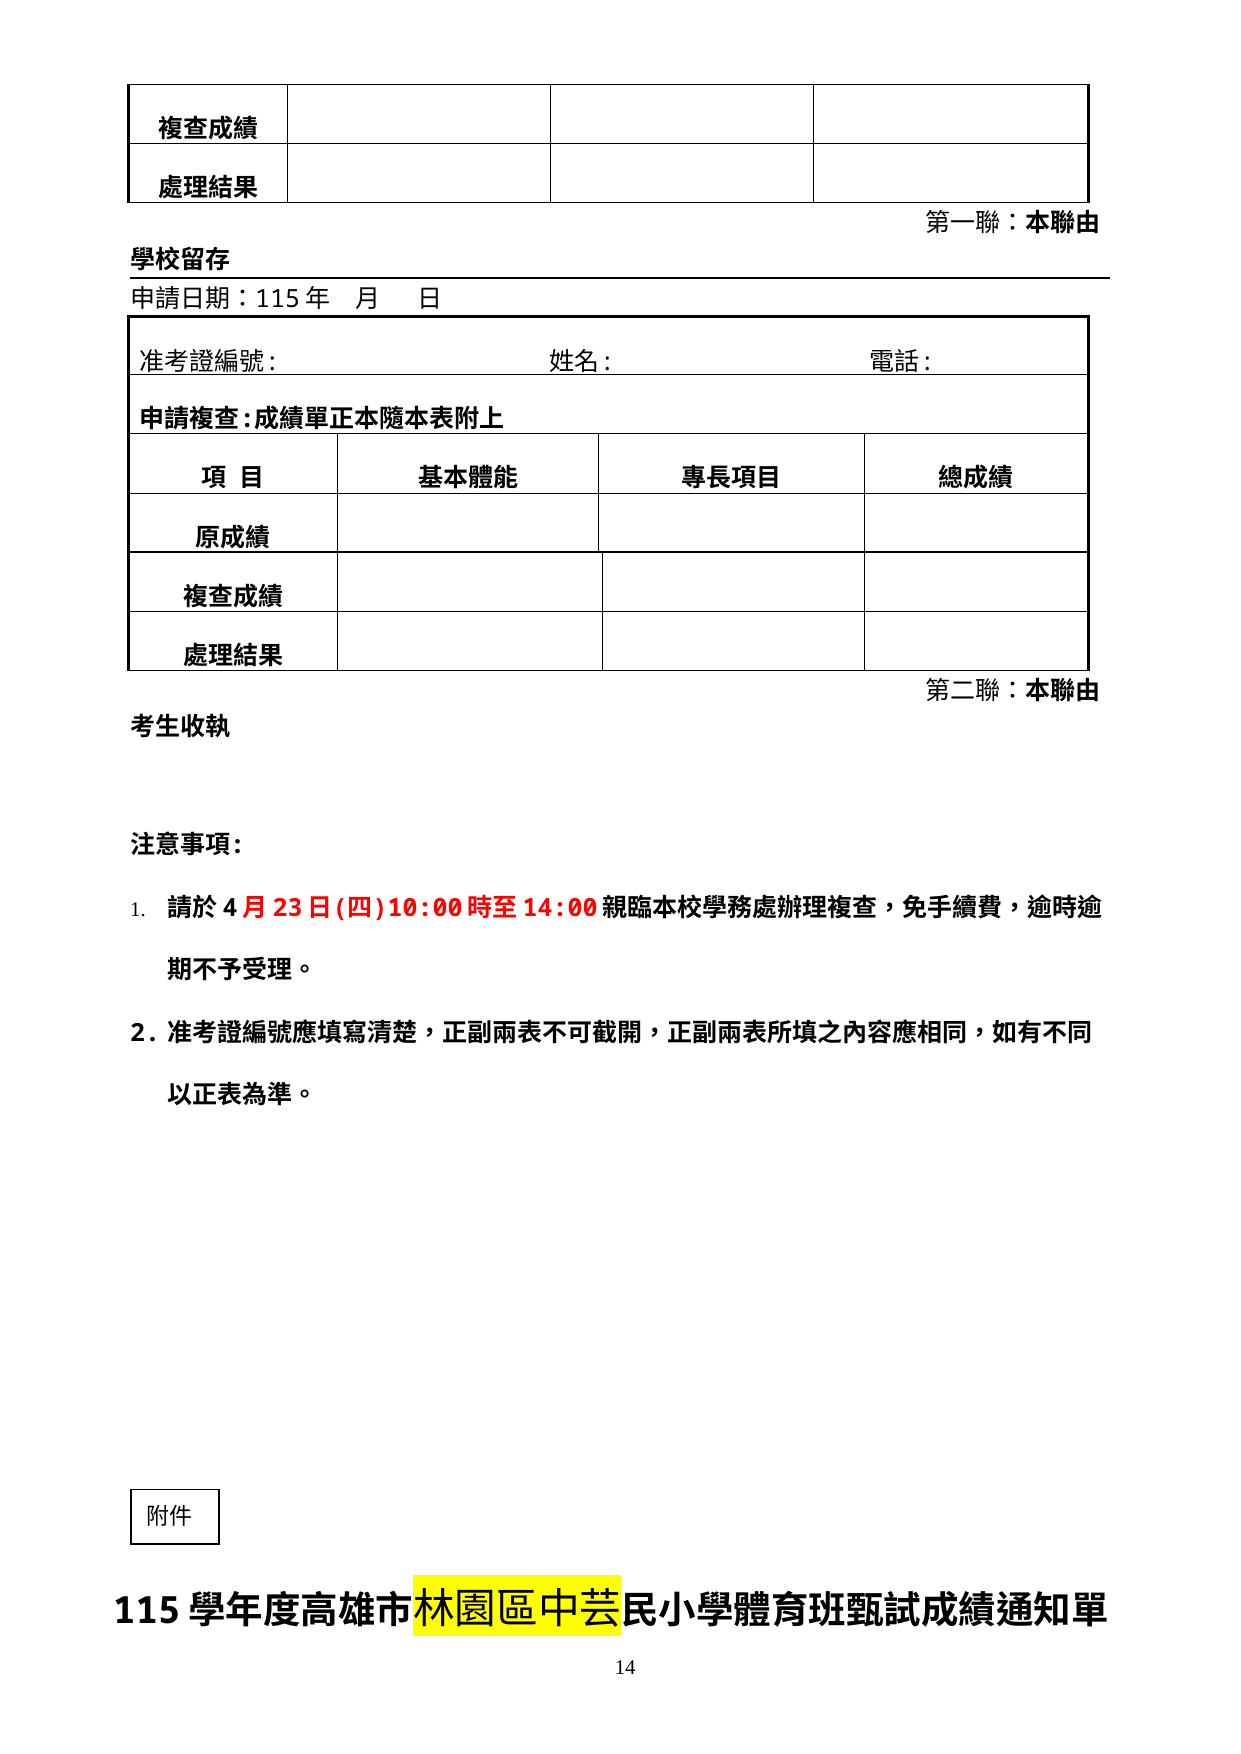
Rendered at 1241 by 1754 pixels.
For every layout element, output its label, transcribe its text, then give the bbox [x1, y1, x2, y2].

table_cell 專長項目 [599, 434, 864, 492]
table_cell 處理結果 [130, 144, 287, 202]
text 申請日期：115年 月 日 [130, 279, 1110, 315]
table_cell 複查成績 [130, 553, 337, 611]
table_cell [865, 553, 1087, 611]
text 第一聯：本聯由學校留存 [130, 203, 1110, 277]
table_cell [551, 144, 813, 202]
table_cell [338, 612, 602, 669]
table_cell [814, 85, 1087, 143]
table_cell [603, 612, 864, 669]
list 請於4月23日(四)10:00時至14:00親臨本校學務處辦理複查，免手續費，逾時逾期不予受理。 [130, 864, 1110, 989]
table_cell 處理結果 [130, 612, 337, 669]
table_header 准考證編號: 姓名: 電話: [130, 318, 1087, 374]
table_cell [865, 612, 1087, 669]
text 第二聯：本聯由考生收執 [130, 671, 1110, 743]
text 注意事項: [130, 801, 1110, 864]
table_cell 總成績 [865, 434, 1087, 492]
list 准考證編號應填寫清楚，正副兩表不可截開，正副兩表所填之內容應相同，如有不同以正表為準。 [130, 989, 1110, 1114]
table_cell 原成績 [130, 494, 337, 551]
table_cell 項 目 [130, 434, 337, 492]
table_cell [865, 494, 1087, 551]
table_cell [288, 85, 550, 143]
table_cell [551, 85, 813, 143]
text 附件7 [146, 1498, 203, 1536]
table_cell [814, 144, 1087, 202]
table_cell 基本體能 [338, 434, 598, 492]
table_cell [599, 494, 864, 551]
table_cell [603, 553, 864, 611]
table_cell [288, 144, 550, 202]
text 115學年度高雄市林園區中芸民小學體育班甄試成績通知單 [111, 1564, 1110, 1626]
table_cell 複查成績 [130, 85, 287, 143]
table_cell 申請複查:成績單正本隨本表附上 [130, 375, 1087, 433]
table_cell [338, 553, 602, 611]
table_cell [338, 494, 598, 551]
